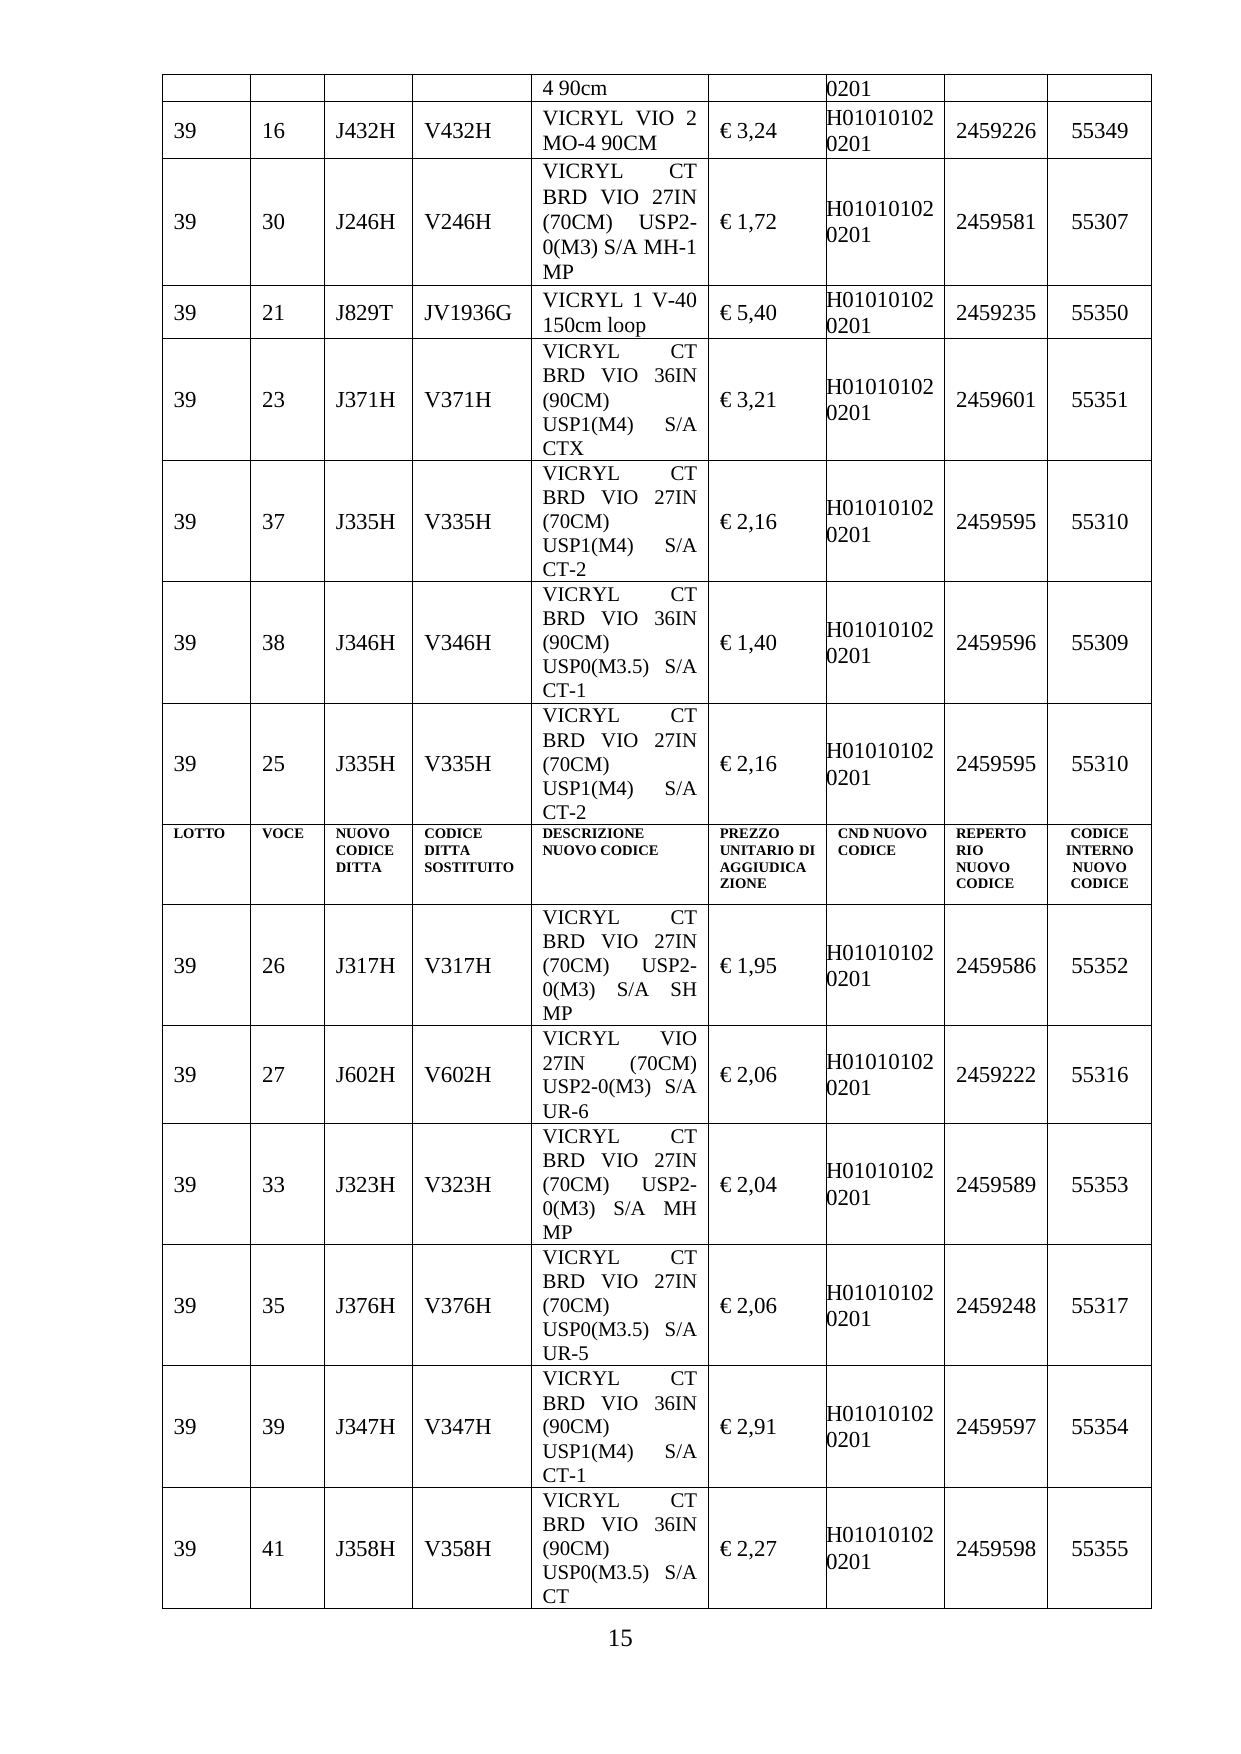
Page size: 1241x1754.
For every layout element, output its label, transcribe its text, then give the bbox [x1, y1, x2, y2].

table_cell V432H [413, 102, 531, 157]
table_cell REPERTORIO NUOVO CODICE [945, 825, 1047, 904]
table_cell H010101020201 [827, 1245, 944, 1365]
table_cell 55310 [1048, 704, 1151, 824]
table_cell VOCE [251, 825, 324, 904]
table_cell H010101020201 [827, 286, 944, 338]
table_cell 2459595 [945, 461, 1047, 581]
table_cell € 2,16 [709, 461, 826, 581]
table_cell H010101020201 [827, 582, 944, 702]
table_cell 39 [163, 159, 250, 284]
table_cell VICRYL VIO 27IN (70CM) USP2-0(M3) S/A UR-6 [532, 1026, 708, 1123]
table_cell V317H [413, 905, 531, 1025]
table_cell LOTTO [163, 825, 250, 904]
table_cell 35 [251, 1245, 324, 1365]
table_cell 39 [163, 102, 250, 157]
table_cell DESCRIZIONE NUOVO CODICE [532, 825, 708, 904]
table_cell CND NUOVO CODICE [827, 825, 944, 904]
table_cell [413, 75, 531, 101]
table_cell J335H [325, 461, 412, 581]
table_cell [251, 75, 324, 101]
table_cell 39 [163, 582, 250, 702]
table_cell [325, 75, 412, 101]
table_cell 38 [251, 582, 324, 702]
table_cell 39 [163, 339, 250, 460]
table_cell 2459601 [945, 339, 1047, 460]
table_cell 39 [163, 286, 250, 338]
table_cell 2459581 [945, 159, 1047, 284]
table_cell H010101020201 [827, 102, 944, 157]
table_cell J335H [325, 704, 412, 824]
table_cell J371H [325, 339, 412, 460]
table_cell 2459248 [945, 1245, 1047, 1365]
table_cell V371H [413, 339, 531, 460]
table_cell € 2,06 [709, 1026, 826, 1123]
table_cell 26 [251, 905, 324, 1025]
table_cell H010101020201 [827, 159, 944, 284]
table_cell V346H [413, 582, 531, 702]
table_cell 2459595 [945, 704, 1047, 824]
table_cell 55309 [1048, 582, 1151, 702]
table_cell [163, 75, 250, 101]
table_cell J432H [325, 102, 412, 157]
table_cell 39 [163, 1026, 250, 1123]
table_cell € 1,72 [709, 159, 826, 284]
table_cell NUOVO CODICE DITTA [325, 825, 412, 904]
table_cell 33 [251, 1124, 324, 1244]
table_cell 16 [251, 102, 324, 157]
table_cell 55350 [1048, 286, 1151, 338]
table_cell 2459222 [945, 1026, 1047, 1123]
table_cell 39 [163, 461, 250, 581]
table_cell 55351 [1048, 339, 1151, 460]
table_cell 23 [251, 339, 324, 460]
table_cell 2459598 [945, 1488, 1047, 1608]
table_cell V358H [413, 1488, 531, 1608]
table_cell VICRYL CT BRD VIO 27IN (70CM) USP1(M4) S/A CT-2 [532, 704, 708, 824]
table_cell JV1936G [413, 286, 531, 338]
table_cell 55349 [1048, 102, 1151, 157]
table_cell [709, 75, 826, 101]
table_cell VICRYL CT BRD VIO 27IN (70CM) USP2-0(M3) S/A SH MP [532, 905, 708, 1025]
table_cell € 1,95 [709, 905, 826, 1025]
table_cell VICRYL CT BRD VIO 36IN (90CM) USP1(M4) S/A CT-1 [532, 1366, 708, 1487]
table_cell V347H [413, 1366, 531, 1487]
table_cell 39 [163, 1124, 250, 1244]
table_cell J358H [325, 1488, 412, 1608]
table_cell J323H [325, 1124, 412, 1244]
table_cell 39 [163, 1245, 250, 1365]
table_cell € 2,04 [709, 1124, 826, 1244]
table_cell V335H [413, 704, 531, 824]
table_cell € 3,24 [709, 102, 826, 157]
table_cell 2459235 [945, 286, 1047, 338]
table_cell H010101020201 [827, 1366, 944, 1487]
table_cell V376H [413, 1245, 531, 1365]
table_cell 55316 [1048, 1026, 1151, 1123]
table_cell 41 [251, 1488, 324, 1608]
table_cell H010101020201 [827, 1026, 944, 1123]
table_cell € 1,40 [709, 582, 826, 702]
table_cell 39 [163, 905, 250, 1025]
table_cell 55354 [1048, 1366, 1151, 1487]
table_cell 39 [163, 704, 250, 824]
table_cell H010101020201 [827, 1124, 944, 1244]
table_cell € 2,27 [709, 1488, 826, 1608]
table_cell VICRYL CT BRD VIO 36IN (90CM) USP1(M4) S/A CTX [532, 339, 708, 460]
table_cell 55310 [1048, 461, 1151, 581]
table_cell € 3,21 [709, 339, 826, 460]
table_cell H010101020201 [827, 905, 944, 1025]
table_cell 2459586 [945, 905, 1047, 1025]
table_cell CODICE DITTA SOSTITUITO [413, 825, 531, 904]
table_cell H010101020201 [827, 704, 944, 824]
table_cell 39 [251, 1366, 324, 1487]
table_cell 39 [163, 1366, 250, 1487]
table_cell 2459596 [945, 582, 1047, 702]
table_cell J376H [325, 1245, 412, 1365]
table_cell 0201 [827, 75, 944, 101]
table_cell 4 90cm [532, 75, 708, 101]
table_cell 37 [251, 461, 324, 581]
table_cell VICRYL VIO 2 MO-4 90CM [532, 102, 708, 157]
table_cell € 2,06 [709, 1245, 826, 1365]
table_cell € 5,40 [709, 286, 826, 338]
table_cell CODICE INTERNO NUOVO CODICE [1048, 825, 1151, 904]
table_cell VICRYL CT BRD VIO 27IN (70CM) USP0(M3.5) S/A UR-5 [532, 1245, 708, 1365]
table_cell VICRYL CT BRD VIO 36IN (90CM) USP0(M3.5) S/A CT [532, 1488, 708, 1608]
table_cell 27 [251, 1026, 324, 1123]
table_cell 25 [251, 704, 324, 824]
table_cell PREZZO UNITARIO DI AGGIUDICAZIONE [709, 825, 826, 904]
table_cell 55355 [1048, 1488, 1151, 1608]
table_cell [945, 75, 1047, 101]
table_cell 2459226 [945, 102, 1047, 157]
table_cell VICRYL CT BRD VIO 36IN (90CM) USP0(M3.5) S/A CT-1 [532, 582, 708, 702]
table_cell 55352 [1048, 905, 1151, 1025]
table_cell V602H [413, 1026, 531, 1123]
table_cell 39 [163, 1488, 250, 1608]
table_cell J347H [325, 1366, 412, 1487]
table_cell 2459589 [945, 1124, 1047, 1244]
table_cell J602H [325, 1026, 412, 1123]
table_cell J317H [325, 905, 412, 1025]
table_cell 30 [251, 159, 324, 284]
table_cell 55353 [1048, 1124, 1151, 1244]
table_cell VICRYL CT BRD VIO 27IN (70CM) USP2-0(M3) S/A MH MP [532, 1124, 708, 1244]
table_cell J246H [325, 159, 412, 284]
table_cell € 2,16 [709, 704, 826, 824]
table_cell VICRYL CT BRD VIO 27IN (70CM) USP2-0(M3) S/A MH-1 MP [532, 159, 708, 284]
table_cell 55307 [1048, 159, 1151, 284]
table_cell H010101020201 [827, 461, 944, 581]
table_cell H010101020201 [827, 1488, 944, 1608]
table_cell 2459597 [945, 1366, 1047, 1487]
table_cell V323H [413, 1124, 531, 1244]
table_cell V335H [413, 461, 531, 581]
table_cell H010101020201 [827, 339, 944, 460]
table_cell V246H [413, 159, 531, 284]
table_cell VICRYL CT BRD VIO 27IN (70CM) USP1(M4) S/A CT-2 [532, 461, 708, 581]
table_cell J346H [325, 582, 412, 702]
table_cell 55317 [1048, 1245, 1151, 1365]
table_cell € 2,91 [709, 1366, 826, 1487]
table_cell J829T [325, 286, 412, 338]
table_cell [1048, 75, 1151, 101]
table_cell 21 [251, 286, 324, 338]
table_cell VICRYL 1 V-40 150cm loop [532, 286, 708, 338]
